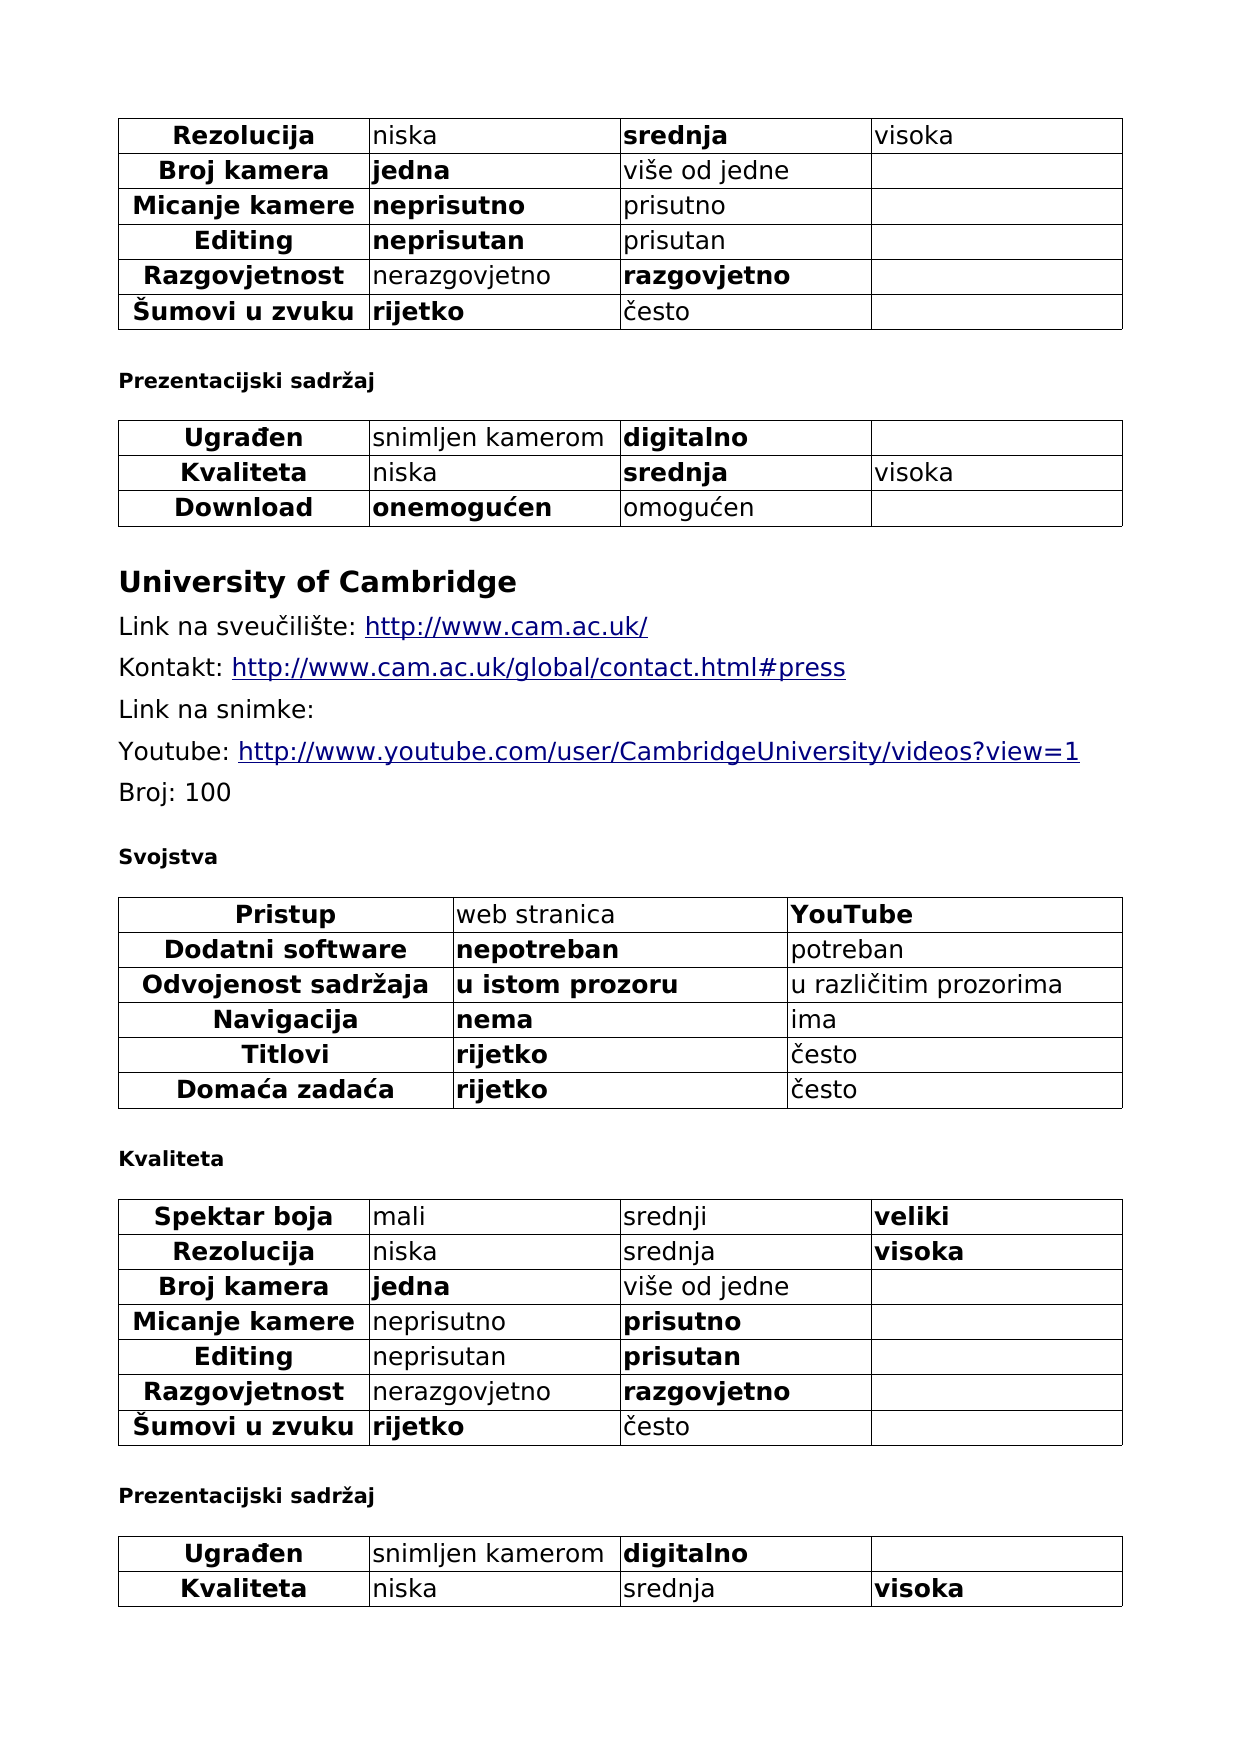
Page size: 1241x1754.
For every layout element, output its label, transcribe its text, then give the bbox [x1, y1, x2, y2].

table_header [872, 421, 1122, 455]
table_cell jedna [370, 1270, 620, 1304]
table_cell Broj kamera [119, 154, 369, 188]
table_cell Navigacija [119, 1003, 453, 1037]
table_cell potreban [788, 933, 1122, 967]
subtitle University of Cambridge [118, 565, 1122, 599]
table_cell neprisutno [370, 1305, 620, 1339]
table_cell jedna [370, 154, 620, 188]
table_cell prisutno [621, 189, 871, 223]
table_cell Micanje kamere [119, 189, 369, 223]
table_cell više od jedne [621, 154, 871, 188]
table_cell Razgovjetnost [119, 260, 369, 294]
table_cell prisutno [621, 1305, 871, 1339]
table_header srednji [621, 1200, 871, 1234]
table_cell niska [370, 1235, 620, 1269]
text Broj: 100 [118, 778, 1122, 808]
table_cell rijetko [454, 1038, 787, 1072]
table_header mali [370, 1200, 620, 1234]
table_header snimljen kamerom [370, 421, 620, 455]
table_cell Kvaliteta [119, 1572, 369, 1606]
table_cell neprisutan [370, 1340, 620, 1374]
table_header Spektar boja [119, 1200, 369, 1234]
table_cell često [621, 295, 871, 329]
table_header veliki [872, 1200, 1122, 1234]
table_cell Odvojenost sadržaja [119, 968, 453, 1002]
table_cell neprisutno [370, 189, 620, 223]
table_cell često [788, 1038, 1122, 1072]
table_cell Rezolucija [119, 1235, 369, 1269]
table_cell rijetko [454, 1073, 787, 1107]
subtitle Prezentacijski sadržaj [118, 1484, 1122, 1509]
table_cell rijetko [370, 295, 620, 329]
table_cell [872, 491, 1122, 526]
text Kontakt: http://www.cam.ac.uk/global/contact.html#press [118, 653, 1122, 683]
table_cell [872, 1305, 1122, 1339]
table_header digitalno [621, 1537, 871, 1571]
subtitle Prezentacijski sadržaj [118, 369, 1122, 393]
table_cell nema [454, 1003, 787, 1037]
table_cell [872, 1411, 1122, 1444]
text Link na sveučilište: http://www.cam.ac.uk/ [118, 612, 1122, 641]
table_cell visoka [872, 119, 1122, 153]
subtitle Svojstva [118, 845, 1122, 869]
table_header Pristup [119, 898, 453, 932]
table_cell [872, 154, 1122, 188]
table_cell razgovjetno [621, 1375, 871, 1409]
table_cell niska [370, 119, 620, 153]
table_cell onemogućen [370, 491, 620, 526]
table_cell visoka [872, 456, 1122, 490]
table_cell [872, 295, 1122, 329]
table_cell Broj kamera [119, 1270, 369, 1304]
table_cell srednja [621, 119, 871, 153]
table_cell rijetko [370, 1411, 620, 1444]
table_cell niska [370, 1572, 620, 1606]
table_cell [872, 189, 1122, 223]
table_cell [872, 225, 1122, 258]
subtitle Kvaliteta [118, 1147, 1122, 1172]
text Youtube: http://www.youtube.com/user/CambridgeUniversity/videos?view=1 [118, 737, 1122, 766]
table_cell više od jedne [621, 1270, 871, 1304]
table_cell omogućen [621, 491, 871, 526]
table_cell niska [370, 456, 620, 490]
table_cell nerazgovjetno [370, 1375, 620, 1409]
table_header Ugrađen [119, 1537, 369, 1571]
table_cell ima [788, 1003, 1122, 1037]
table_cell nerazgovjetno [370, 260, 620, 294]
table_cell [872, 1270, 1122, 1304]
table_cell Šumovi u zvuku [119, 295, 369, 329]
table_cell Kvaliteta [119, 456, 369, 490]
table_cell Titlovi [119, 1038, 453, 1072]
table_cell neprisutan [370, 225, 620, 258]
table_header [872, 1537, 1122, 1571]
table_header snimljen kamerom [370, 1537, 620, 1571]
table_cell u različitim prozorima [788, 968, 1122, 1002]
table_cell često [621, 1411, 871, 1444]
table_cell prisutan [621, 225, 871, 258]
text Link na snimke: [118, 695, 1122, 724]
table_cell srednja [621, 1572, 871, 1606]
table_cell nepotreban [454, 933, 787, 967]
table_cell Rezolucija [119, 119, 369, 153]
table_header web stranica [454, 898, 787, 932]
table_header YouTube [788, 898, 1122, 932]
table_cell [872, 1340, 1122, 1374]
table_cell Micanje kamere [119, 1305, 369, 1339]
table_cell srednja [621, 1235, 871, 1269]
table_cell često [788, 1073, 1122, 1107]
table_header digitalno [621, 421, 871, 455]
table_cell [872, 1375, 1122, 1409]
table_cell Editing [119, 225, 369, 258]
table_cell u istom prozoru [454, 968, 787, 1002]
table_cell prisutan [621, 1340, 871, 1374]
table_cell razgovjetno [621, 260, 871, 294]
table_cell visoka [872, 1572, 1122, 1606]
table_cell visoka [872, 1235, 1122, 1269]
table_cell Šumovi u zvuku [119, 1411, 369, 1444]
table_cell [872, 260, 1122, 294]
table_header Ugrađen [119, 421, 369, 455]
table_cell Dodatni software [119, 933, 453, 967]
table_cell srednja [621, 456, 871, 490]
table_cell Razgovjetnost [119, 1375, 369, 1409]
table_cell Editing [119, 1340, 369, 1374]
table_cell Download [119, 491, 369, 526]
table_cell Domaća zadaća [119, 1073, 453, 1107]
